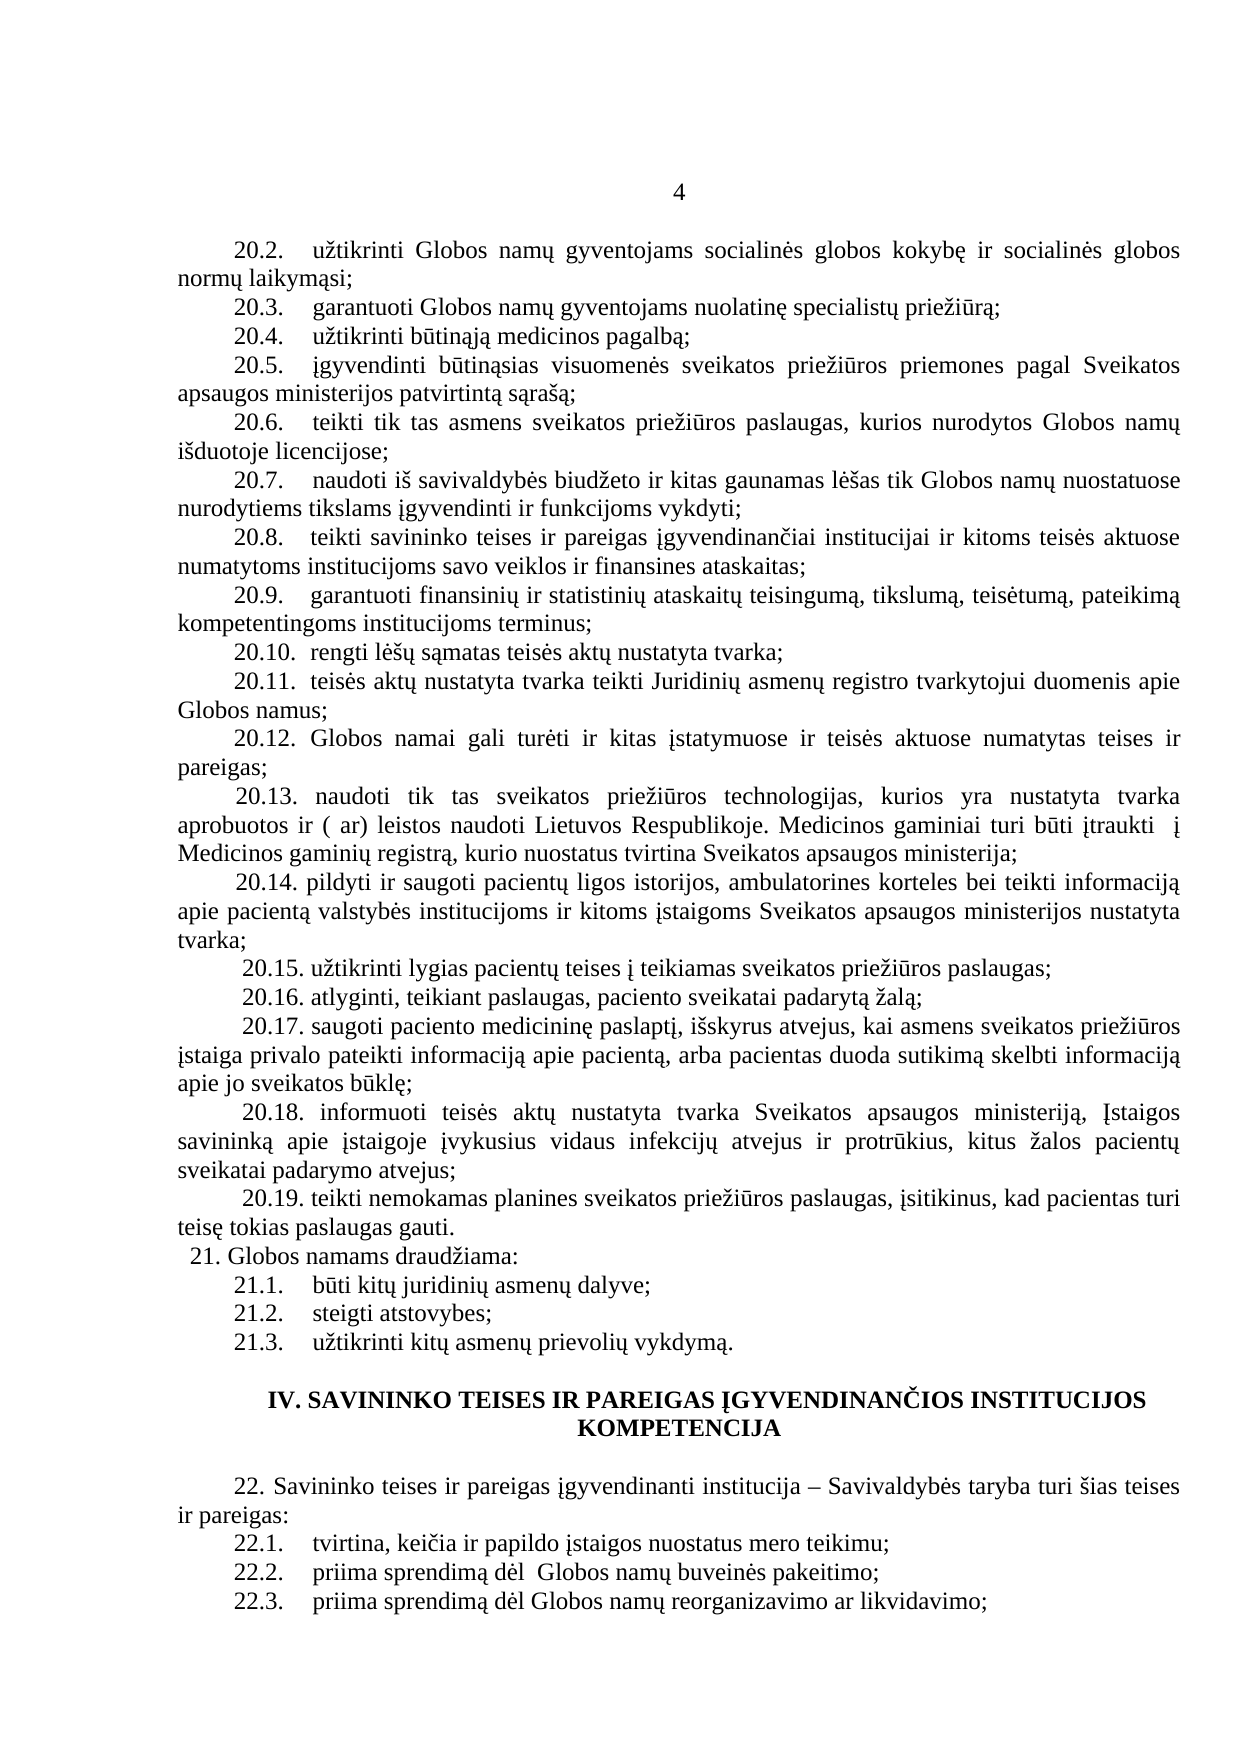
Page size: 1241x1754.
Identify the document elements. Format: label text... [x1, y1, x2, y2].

text 20.19. teikti nemokamas planines sveikatos priežiūros paslaugas, įsitikinus, kad pacientas turi teisę tokias paslaugas gauti. [177, 1183, 1181, 1241]
text 22.3. priima sprendimą dėl Globos namų reorganizavimo ar likvidavimo; [177, 1586, 1181, 1615]
text 20.15. užtikrinti lygias pacientų teises į teikiamas sveikatos priežiūros paslaugas; [177, 953, 1181, 982]
text 22.1. tvirtina, keičia ir papildo įstaigos nuostatus mero teikimu; [177, 1528, 1181, 1557]
text 20.16. atlyginti, teikiant paslaugas, paciento sveikatai padarytą žalą; [177, 982, 1181, 1011]
text 20.18. informuoti teisės aktų nustatyta tvarka Sveikatos apsaugos ministeriją, Įstaigos savininką apie įstaigoje įvykusius vidaus infekcijų atvejus ir protrūkius, kitus žalos pacientų sveikatai padarymo atvejus; [177, 1097, 1181, 1183]
text 20.10. rengti lėšų sąmatas teisės aktų nustatyta tvarka; [177, 637, 1181, 666]
text 21.3. užtikrinti kitų asmenų prievolių vykdymą. [177, 1327, 1181, 1356]
text 20.5. įgyvendinti būtinąsias visuomenės sveikatos priežiūros priemones pagal Sveikatos apsaugos ministerijos patvirtintą sąrašą; [177, 350, 1181, 407]
text 20.13. naudoti tik tas sveikatos priežiūros technologijas, kurios yra nustatyta tvarka aprobuotos ir ( ar) leistos naudoti Lietuvos Respublikoje. Medicinos gaminiai turi būti įtraukti į Medicinos gaminių registrą, kurio nuostatus tvirtina Sveikatos apsaugos ministerija; [177, 781, 1181, 867]
text 22. Savininko teises ir pareigas įgyvendinanti institucija – Savivaldybės taryba turi šias teises ir pareigas: [177, 1471, 1181, 1528]
text 20.4. užtikrinti būtinąją medicinos pagalbą; [177, 321, 1181, 350]
text 20.6. teikti tik tas asmens sveikatos priežiūros paslaugas, kurios nurodytos Globos namų išduotoje licencijose; [177, 407, 1181, 465]
text 20.8. teikti savininko teises ir pareigas įgyvendinančiai institucijai ir kitoms teisės aktuose numatytoms institucijoms savo veiklos ir finansines ataskaitas; [177, 522, 1181, 580]
text IV. SAVININKO TEISES IR PAREIGAS ĮGYVENDINANČIOS INSTITUCIJOS KOMPETENCIJA [177, 1385, 1181, 1442]
text 20.9. garantuoti finansinių ir statistinių ataskaitų teisingumą, tikslumą, teisėtumą, pateikimą kompetentingoms institucijoms terminus; [177, 580, 1181, 637]
text 20.3. garantuoti Globos namų gyventojams nuolatinę specialistų priežiūrą; [177, 292, 1181, 321]
text 20.11. teisės aktų nustatyta tvarka teikti Juridinių asmenų registro tvarkytojui duomenis apie Globos namus; [177, 666, 1181, 723]
text 20.12. Globos namai gali turėti ir kitas įstatymuose ir teisės aktuose numatytas teises ir pareigas; [177, 723, 1181, 781]
text 20.14. pildyti ir saugoti pacientų ligos istorijos, ambulatorines korteles bei teikti informaciją apie pacientą valstybės institucijoms ir kitoms įstaigoms Sveikatos apsaugos ministerijos nustatyta tvarka; [177, 867, 1181, 953]
text 21.2. steigti atstovybes; [177, 1298, 1181, 1327]
text 21. Globos namams draudžiama: [189, 1241, 1181, 1270]
text 22.2. priima sprendimą dėl Globos namų buveinės pakeitimo; [177, 1557, 1181, 1586]
text 21.1. būti kitų juridinių asmenų dalyve; [177, 1270, 1181, 1298]
text 20.17. saugoti paciento medicininę paslaptį, išskyrus atvejus, kai asmens sveikatos priežiūros įstaiga privalo pateikti informaciją apie pacientą, arba pacientas duoda sutikimą skelbti informaciją apie jo sveikatos būklę; [177, 1011, 1181, 1097]
text 20.2. užtikrinti Globos namų gyventojams socialinės globos kokybę ir socialinės globos normų laikymąsi; [177, 235, 1181, 292]
text 20.7. naudoti iš savivaldybės biudžeto ir kitas gaunamas lėšas tik Globos namų nuostatuose nurodytiems tikslams įgyvendinti ir funkcijoms vykdyti; [177, 465, 1181, 522]
